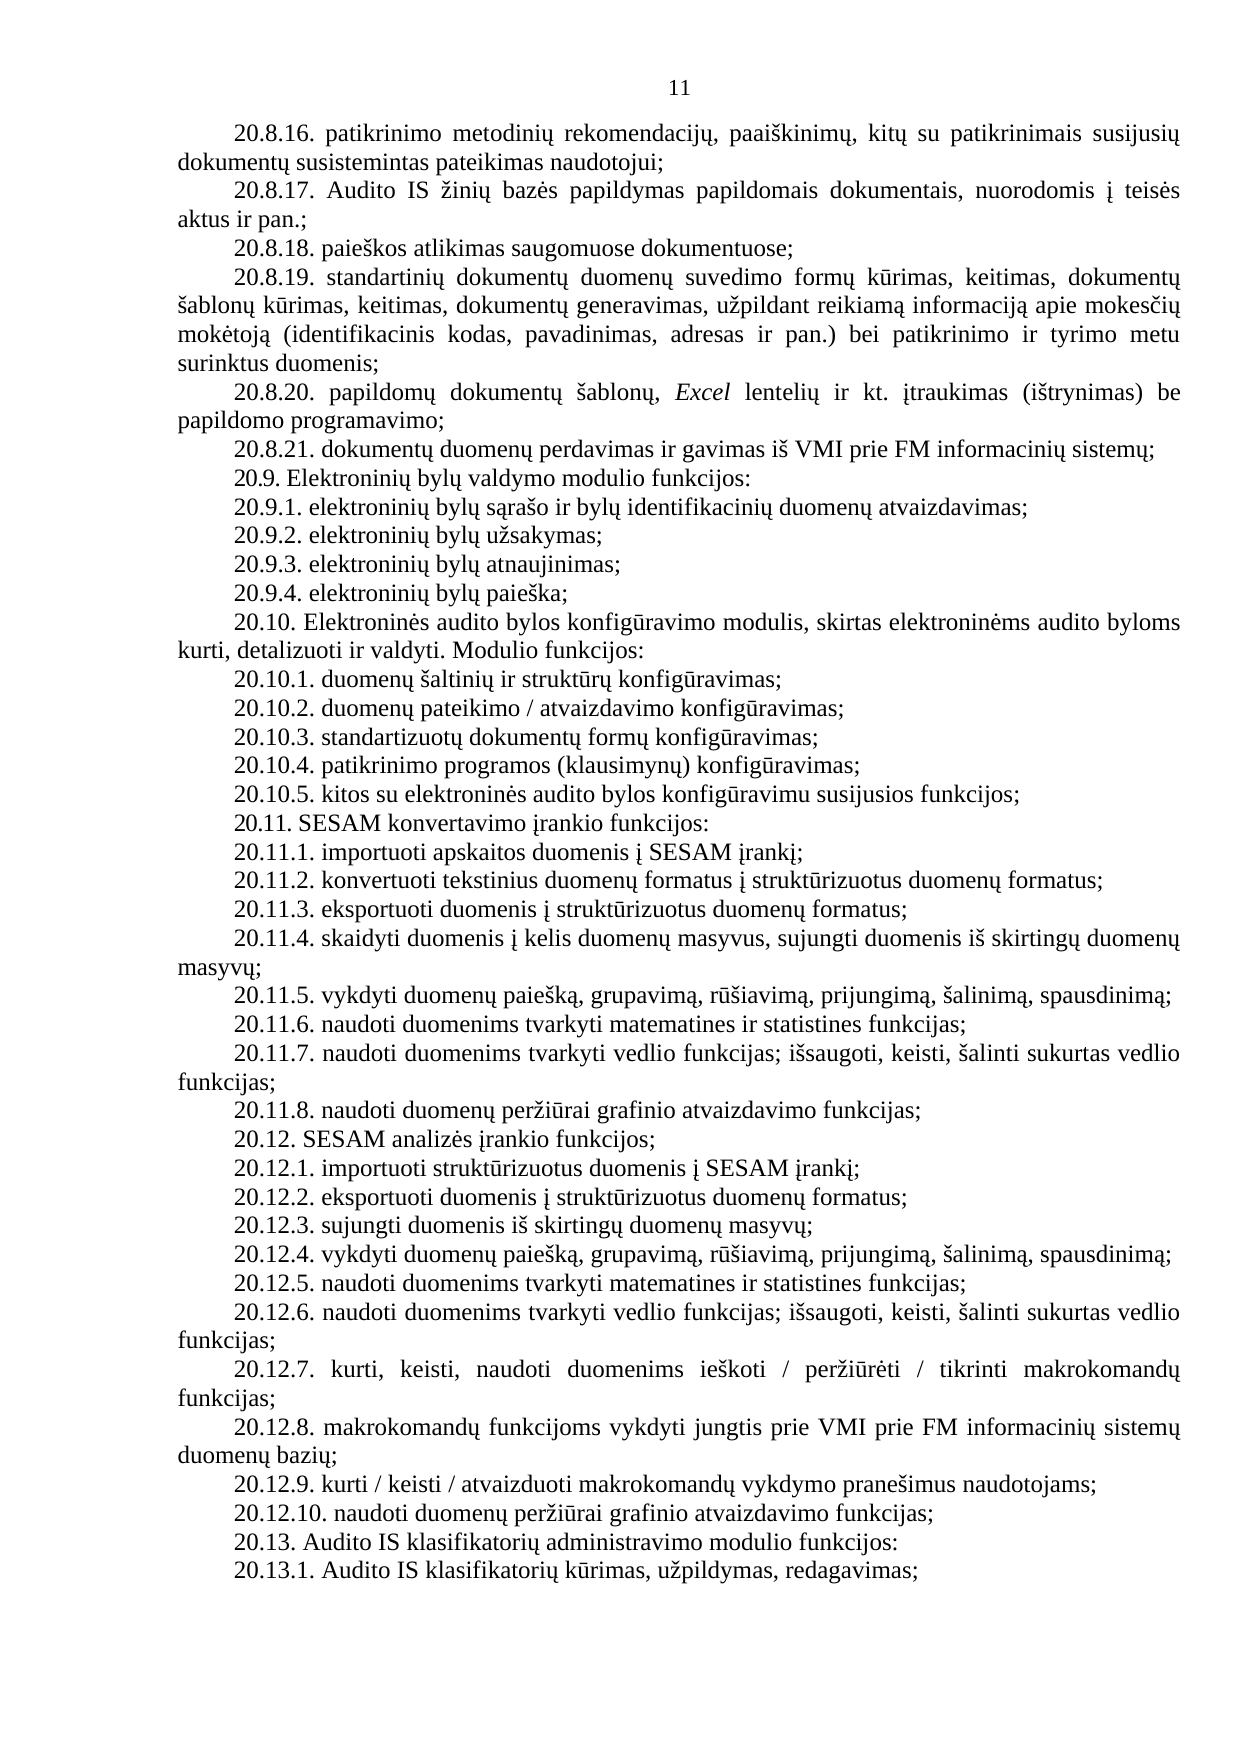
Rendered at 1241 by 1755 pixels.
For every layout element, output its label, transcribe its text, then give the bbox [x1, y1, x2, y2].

text 20.12.7. kurti, keisti, naudoti duomenims ieškoti / peržiūrėti / tikrinti makrokomandų funkcijas; [177, 1354, 1181, 1412]
text 20.12.8. makrokomandų funkcijoms vykdyti jungtis prie VMI prie FM informacinių sistemų duomenų bazių; [177, 1412, 1181, 1469]
text 20.10. Elektroninės audito bylos konfigūravimo modulis, skirtas elektroninėms audito byloms kurti, detalizuoti ir valdyti. Modulio funkcijos: [177, 607, 1181, 664]
text 20.9.2. elektroninių bylų užsakymas; [177, 521, 1181, 549]
text 20.12. SESAM analizės įrankio funkcijos; [177, 1124, 1181, 1153]
text 20.10.3. standartizuotų dokumentų formų konfigūravimas; [177, 722, 1181, 751]
text 20.11.8. naudoti duomenų peržiūrai grafinio atvaizdavimo funkcijas; [177, 1096, 1181, 1124]
text 20.11.1. importuoti apskaitos duomenis į SESAM įrankį; [177, 837, 1181, 866]
text 20.10.2. duomenų pateikimo / atvaizdavimo konfigūravimas; [177, 693, 1181, 722]
text 20.11.2. konvertuoti tekstinius duomenų formatus į struktūrizuotus duomenų formatus; [177, 866, 1181, 894]
text 20.12.2. eksportuoti duomenis į struktūrizuotus duomenų formatus; [177, 1182, 1181, 1211]
text 20.12.5. naudoti duomenims tvarkyti matematines ir statistines funkcijas; [177, 1268, 1181, 1297]
text 20.13.1. Audito IS klasifikatorių kūrimas, užpildymas, redagavimas; [177, 1556, 1181, 1584]
text 20.11.5. vykdyti duomenų paiešką, grupavimą, rūšiavimą, prijungimą, šalinimą, spausdinimą; [177, 981, 1181, 1009]
text 20.9.3. elektroninių bylų atnaujinimas; [177, 549, 1181, 578]
text 20.8.16. patikrinimo metodinių rekomendacijų, paaiškinimų, kitų su patikrinimais susijusių dokumentų susistemintas pateikimas naudotojui; [177, 118, 1181, 176]
text 20.12.9. kurti / keisti / atvaizduoti makrokomandų vykdymo pranešimus naudotojams; [177, 1469, 1181, 1498]
text 20.9. Elektroninių bylų valdymo modulio funkcijos: [177, 463, 1181, 492]
text 20.11.6. naudoti duomenims tvarkyti matematines ir statistines funkcijas; [177, 1009, 1181, 1038]
text 20.8.17. Audito IS žinių bazės papildymas papildomais dokumentais, nuorodomis į teisės aktus ir pan.; [177, 176, 1181, 233]
text 20.9.4. elektroninių bylų paieška; [177, 578, 1181, 607]
text 20.12.6. naudoti duomenims tvarkyti vedlio funkcijas; išsaugoti, keisti, šalinti sukurtas vedlio funkcijas; [177, 1297, 1181, 1354]
text 20.12.4. vykdyti duomenų paiešką, grupavimą, rūšiavimą, prijungimą, šalinimą, spausdinimą; [177, 1239, 1181, 1268]
text 20.11. SESAM konvertavimo įrankio funkcijos: [177, 808, 1181, 837]
text 20.8.20. papildomų dokumentų šablonų, Excel lentelių ir kt. įtraukimas (ištrynimas) be papildomo programavimo; [177, 377, 1181, 434]
text 20.9.1. elektroninių bylų sąrašo ir bylų identifikacinių duomenų atvaizdavimas; [177, 492, 1181, 521]
text 20.8.19. standartinių dokumentų duomenų suvedimo formų kūrimas, keitimas, dokumentų šablonų kūrimas, keitimas, dokumentų generavimas, užpildant reikiamą informaciją apie mokesčių mokėtoją (identifikacinis kodas, pavadinimas, adresas ir pan.) bei patikrinimo ir tyrimo metu surinktus duomenis; [177, 262, 1181, 377]
text 20.11.7. naudoti duomenims tvarkyti vedlio funkcijas; išsaugoti, keisti, šalinti sukurtas vedlio funkcijas; [177, 1038, 1181, 1096]
text 20.13. Audito IS klasifikatorių administravimo modulio funkcijos: [177, 1527, 1181, 1556]
text 20.8.21. dokumentų duomenų perdavimas ir gavimas iš VMI prie FM informacinių sistemų; [177, 434, 1181, 463]
text 20.11.4. skaidyti duomenis į kelis duomenų masyvus, sujungti duomenis iš skirtingų duomenų masyvų; [177, 923, 1181, 981]
text 20.11.3. eksportuoti duomenis į struktūrizuotus duomenų formatus; [177, 894, 1181, 923]
text 20.12.10. naudoti duomenų peržiūrai grafinio atvaizdavimo funkcijas; [177, 1498, 1181, 1527]
text 20.12.3. sujungti duomenis iš skirtingų duomenų masyvų; [177, 1211, 1181, 1239]
text 20.8.18. paieškos atlikimas saugomuose dokumentuose; [177, 233, 1181, 262]
text 20.10.1. duomenų šaltinių ir struktūrų konfigūravimas; [177, 664, 1181, 693]
text 20.10.5. kitos su elektroninės audito bylos konfigūravimu susijusios funkcijos; [177, 779, 1181, 808]
text 20.10.4. patikrinimo programos (klausimynų) konfigūravimas; [177, 751, 1181, 779]
text 20.12.1. importuoti struktūrizuotus duomenis į SESAM įrankį; [177, 1153, 1181, 1182]
